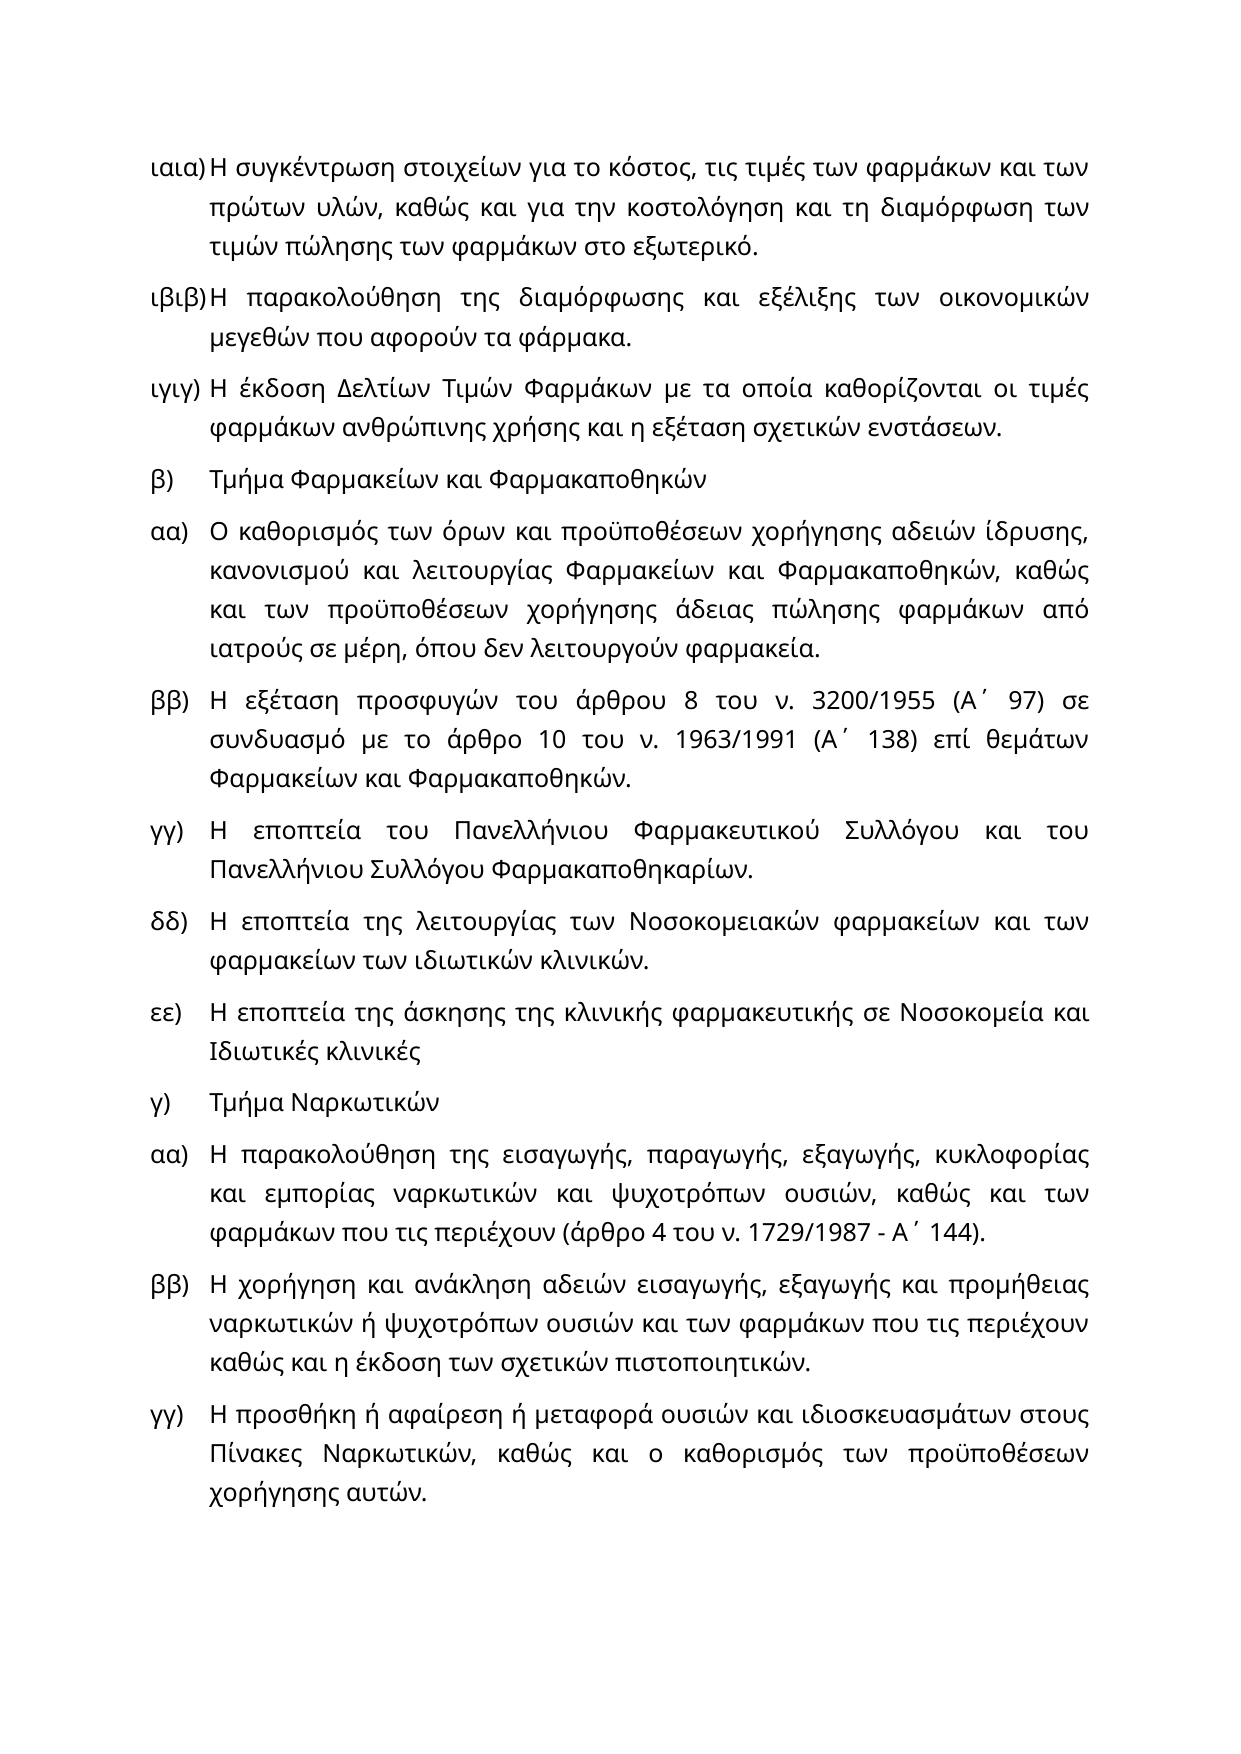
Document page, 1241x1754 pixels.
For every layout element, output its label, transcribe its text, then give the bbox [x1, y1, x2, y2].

list ιγιγ) Η έκδοση Δελτίων Τιμών Φαρμάκων με τα οποία καθορίζονται οι τιμές φαρμάκων ανθρώπινης χρήσης και η εξέταση σχετικών ενστάσεων. [150, 371, 1090, 444]
list αα) Η παρακολούθηση της εισαγωγής, παραγωγής, εξαγωγής, κυκλοφορίας και εμπορίας ναρκωτικών και ψυχοτρόπων ουσιών, καθώς και των φαρμάκων που τις περιέχουν (άρθρο 4 του ν. 1729/1987 - Α΄ 144). [150, 1137, 1090, 1249]
list γ) Τμήμα Ναρκωτικών [150, 1085, 1090, 1119]
list εε) Η εποπτεία της άσκησης της κλινικής φαρμακευτικής σε Νοσοκομεία και Ιδιωτικές κλινικές [150, 994, 1090, 1067]
list β) Τμήμα Φαρμακείων και Φαρμακαποθηκών [150, 462, 1090, 496]
list αα) Ο καθορισμός των όρων και προϋποθέσεων χορήγησης αδειών ίδρυσης, κανονισμού και λειτουργίας Φαρμακείων και Φαρμακαποθηκών, καθώς και των προϋποθέσεων χορήγησης άδειας πώλησης φαρμάκων από ιατρούς σε μέρη, όπου δεν λειτουργούν φαρμακεία. [150, 513, 1090, 665]
list γγ) Η εποπτεία του Πανελλήνιου Φαρμακευτικού Συλλόγου και του Πανελλήνιου Συλλόγου Φαρμακαποθηκαρίων. [150, 812, 1090, 886]
list δδ) Η εποπτεία της λειτουργίας των Νοσοκομειακών φαρμακείων και των φαρμακείων των ιδιωτικών κλινικών. [150, 903, 1090, 977]
list ββ) Η εξέταση προσφυγών του άρθρου 8 του ν. 3200/1955 (Α΄ 97) σε συνδυασμό με το άρθρο 10 του ν. 1963/1991 (Α΄ 138) επί θεμάτων Φαρμακείων και Φαρμακαποθηκών. [150, 682, 1090, 795]
list ιαια) Η συγκέντρωση στοιχείων για το κόστος, τις τιμές των φαρμάκων και των πρώτων υλών, καθώς και για την κοστολόγηση και τη διαμόρφωση των τιμών πώλησης των φαρμάκων στο εξωτερικό. [150, 150, 1090, 262]
list ιβιβ) Η παρακολούθηση της διαμόρφωσης και εξέλιξης των οικονομικών μεγεθών που αφορούν τα φάρμακα. [150, 280, 1090, 353]
list γγ) Η προσθήκη ή αφαίρεση ή μεταφορά ουσιών και ιδιοσκευασμάτων στους Πίνακες Ναρκωτικών, καθώς και ο καθορισμός των προϋποθέσεων χορήγησης αυτών. [150, 1397, 1090, 1509]
list ββ) Η χορήγηση και ανάκληση αδειών εισαγωγής, εξαγωγής και προμήθειας ναρκωτικών ή ψυχοτρόπων ουσιών και των φαρμάκων που τις περιέχουν καθώς και η έκδοση των σχετικών πιστοποιητικών. [150, 1267, 1090, 1379]
